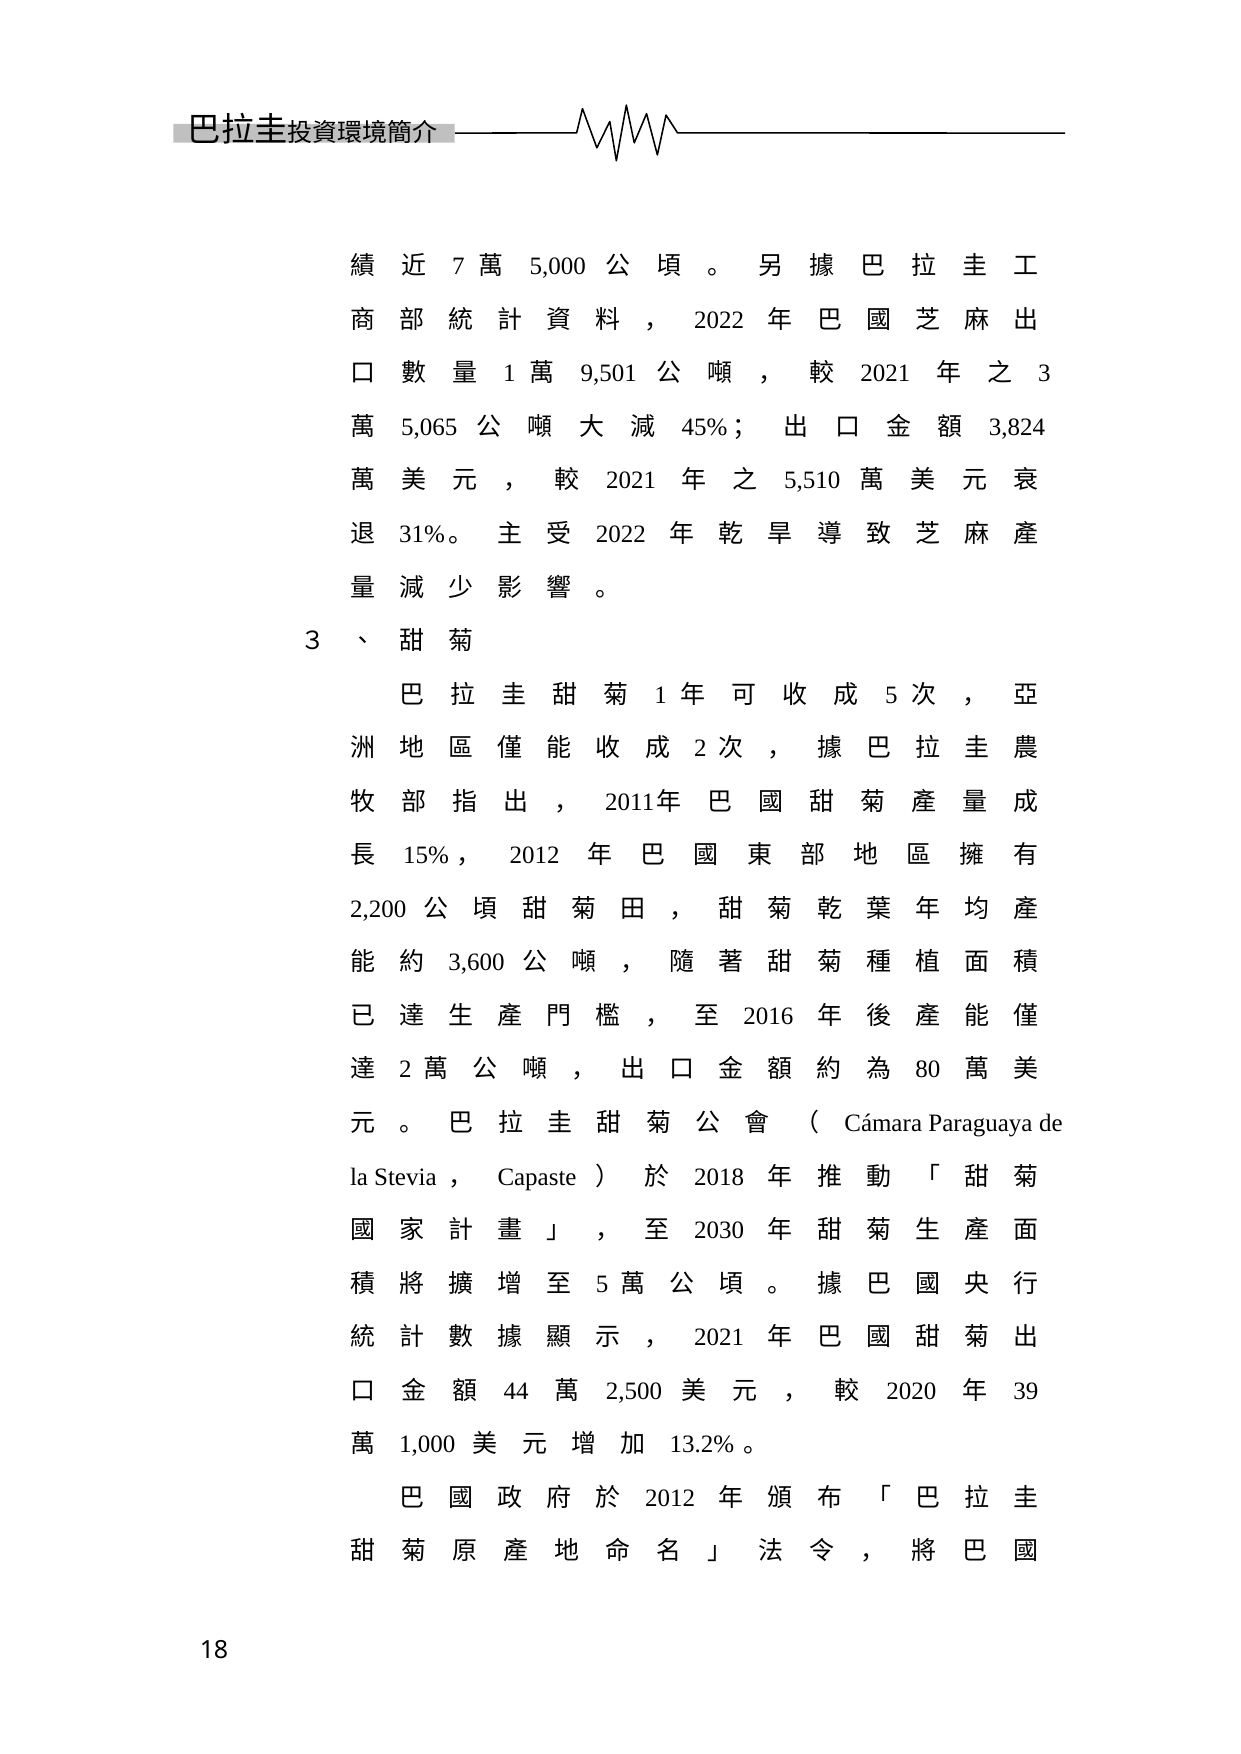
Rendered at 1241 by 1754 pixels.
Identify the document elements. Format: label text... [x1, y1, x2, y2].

text 巴國政府於2012年頒布「巴拉圭甜菊原產地命名」法令，將巴國 [325, 1469, 1063, 1576]
text 績近7萬5,000公頃。另據巴拉圭工商部統計資料，2022年巴國芝麻出口數量1萬9,501公噸，較2021年之3萬5,065公噸大減45%；出口金額3,824萬美元，較2021年之5,510萬美元衰退31%。主受2022年乾旱導致芝麻產量減少影響。 [325, 237, 1063, 612]
text 巴拉圭甜菊1年可收成5次，亞洲地區僅能收成2次，據巴拉圭農牧部指出，2011年巴國甜菊產量成長15%，2012年巴國東部地區擁有2,200公頃甜菊田，甜菊乾葉年均產能約3,600公噸，隨著甜菊種植面積已達生產門檻，至2016年後產能僅達2萬公噸，出口金額約為80萬美元。巴拉圭甜菊公會（Cámara Paraguaya de la Stevia，Capaste）於2018年推動「甜菊國家計畫」，至2030年甜菊生產面積將擴增至5萬公頃。據巴國央行統計數據顯示，2021年巴國甜菊出口金額44萬2,500美元，較2020年39萬1,000美元增加13.2%。 [325, 666, 1063, 1469]
text ３、甜菊 [276, 612, 1063, 666]
